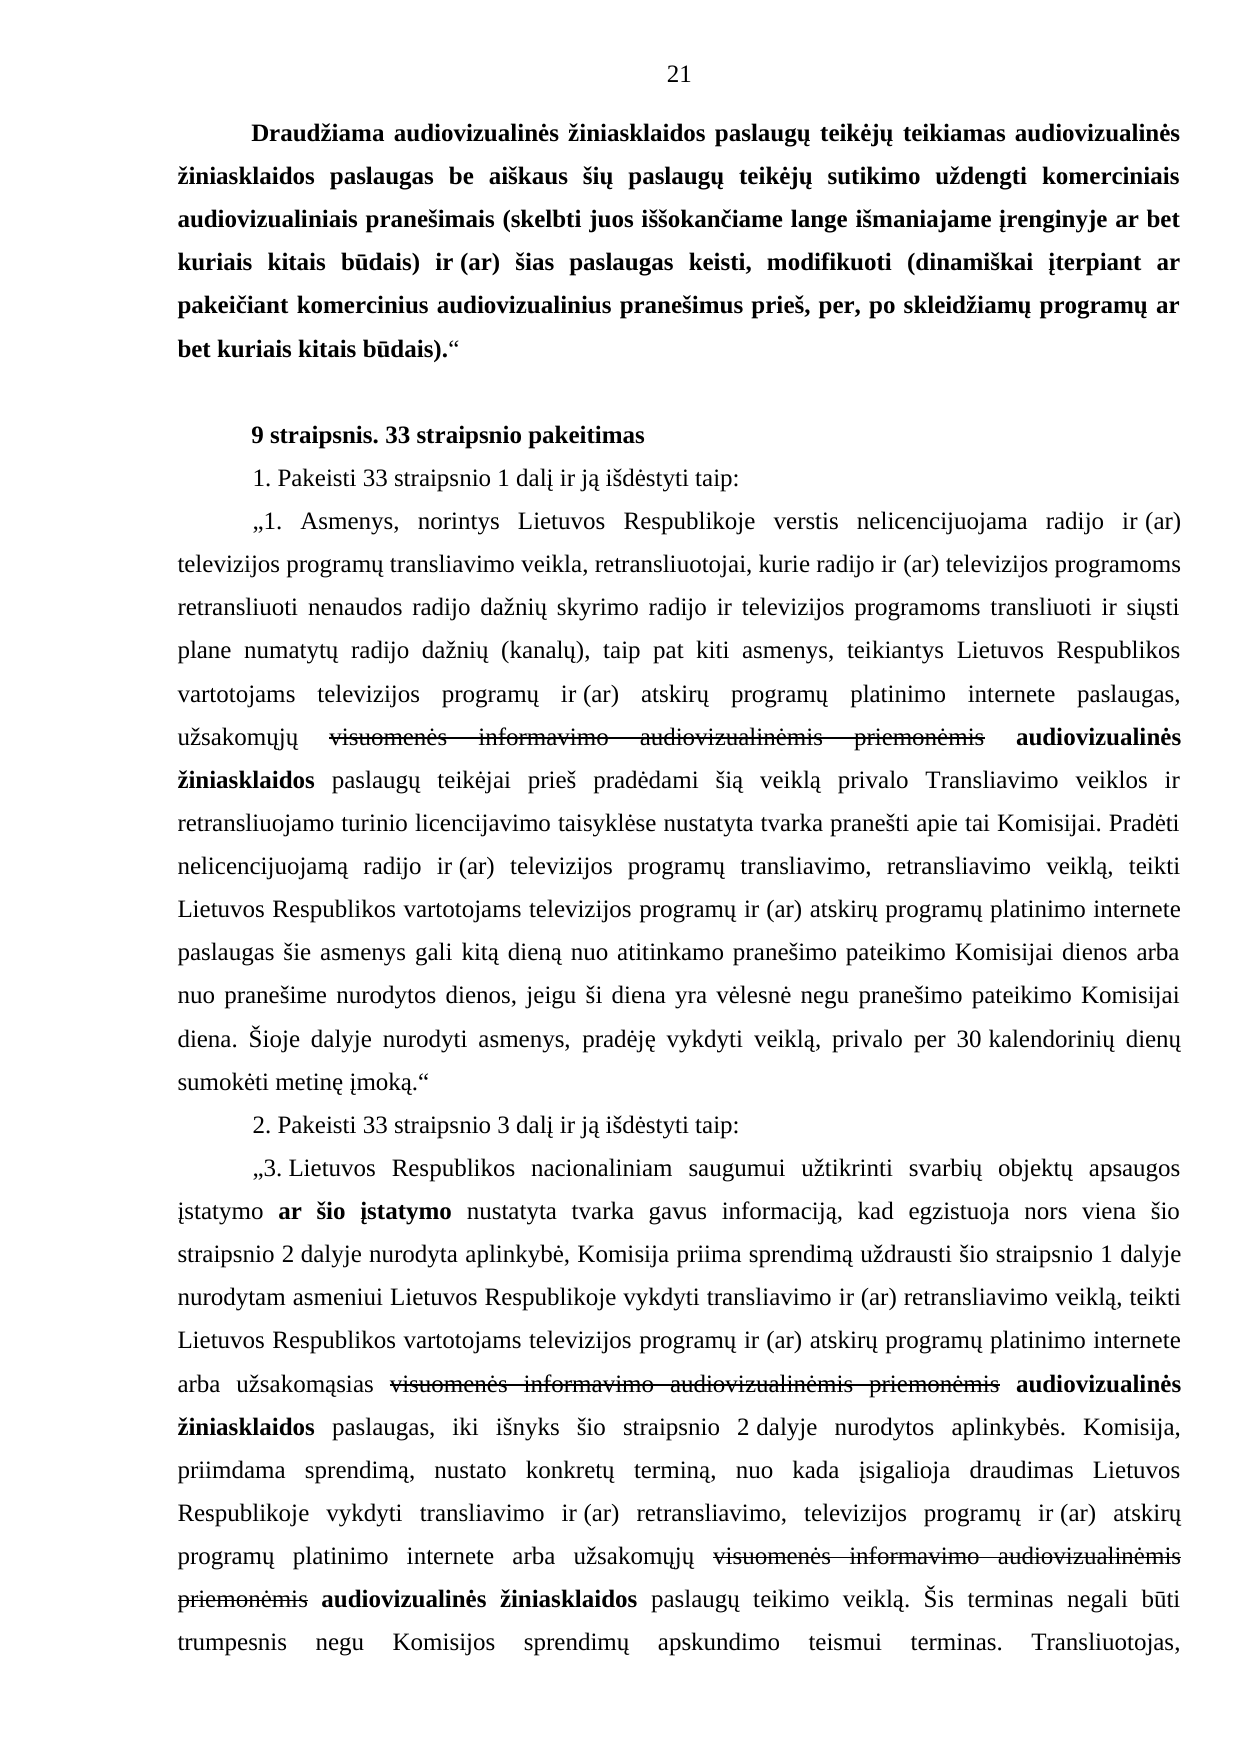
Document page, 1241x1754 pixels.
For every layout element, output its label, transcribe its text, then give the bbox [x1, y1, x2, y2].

text 2. Pakeisti 33 straipsnio 3 dalį ir ją išdėstyti taip: [177, 1110, 1181, 1139]
text 1. Pakeisti 33 straipsnio 1 dalį ir ją išdėstyti taip: [177, 463, 1181, 492]
text Draudžiama audiovizualinės žiniasklaidos paslaugų teikėjų teikiamas audiovizualinės žiniasklaidos paslaugas be aiškaus šių paslaugų teikėjų sutikimo uždengti komerciniais audiovizualiniais pranešimais (skelbti juos iššokančiame lange išmaniajame įrenginyje ar bet kuriais kitais būdais) ir (ar) šias paslaugas keisti, modifikuoti (dinamiškai įterpiant ar pakeičiant komercinius audiovizualinius pranešimus prieš, per, po skleidžiamų programų ar bet kuriais kitais būdais).“ [177, 118, 1181, 362]
text „3. Lietuvos Respublikos nacionaliniam saugumui užtikrinti svarbių objektų apsaugos įstatymo ar šio įstatymo nustatyta tvarka gavus informaciją, kad egzistuoja nors viena šio straipsnio 2 dalyje nurodyta aplinkybė, Komisija priima sprendimą uždrausti šio straipsnio 1 dalyje nurodytam asmeniui Lietuvos Respublikoje vykdyti transliavimo ir (ar) retransliavimo veiklą, teikti Lietuvos Respublikos vartotojams televizijos programų ir (ar) atskirų programų platinimo internete arba užsakomąsias visuomenės informavimo audiovizualinėmis priemonėmis audiovizualinės žiniasklaidos paslaugas, iki išnyks šio straipsnio 2 dalyje nurodytos aplinkybės. Komisija, priimdama sprendimą, nustato konkretų terminą, nuo kada įsigalioja draudimas Lietuvos Respublikoje vykdyti transliavimo ir (ar) retransliavimo, televizijos programų ir (ar) atskirų programų platinimo internete arba užsakomųjų visuomenės informavimo audiovizualinėmis priemonėmis audiovizualinės žiniasklaidos paslaugų teikimo veiklą. Šis terminas negali būti trumpesnis negu Komisijos sprendimų apskundimo teismui terminas. Transliuotojas, [177, 1153, 1181, 1656]
text „1. Asmenys, norintys Lietuvos Respublikoje verstis nelicencijuojama radijo ir (ar) televizijos programų transliavimo veikla, retransliuotojai, kurie radijo ir (ar) televizijos programoms retransliuoti nenaudos radijo dažnių skyrimo radijo ir televizijos programoms transliuoti ir siųsti plane numatytų radijo dažnių (kanalų), taip pat kiti asmenys, teikiantys Lietuvos Respublikos vartotojams televizijos programų ir (ar) atskirų programų platinimo internete paslaugas, užsakomųjų visuomenės informavimo audiovizualinėmis priemonėmis audiovizualinės žiniasklaidos paslaugų teikėjai prieš pradėdami šią veiklą privalo Transliavimo veiklos ir retransliuojamo turinio licencijavimo taisyklėse nustatyta tvarka pranešti apie tai Komisijai. Pradėti nelicencijuojamą radijo ir (ar) televizijos programų transliavimo, retransliavimo veiklą, teikti Lietuvos Respublikos vartotojams televizijos programų ir (ar) atskirų programų platinimo internete paslaugas šie asmenys gali kitą dieną nuo atitinkamo pranešimo pateikimo Komisijai dienos arba nuo pranešime nurodytos dienos, jeigu ši diena yra vėlesnė negu pranešimo pateikimo Komisijai diena. Šioje dalyje nurodyti asmenys, pradėję vykdyti veiklą, privalo per 30 kalendorinių dienų sumokėti metinę įmoką.“ [177, 506, 1181, 1096]
text 9 straipsnis. 33 straipsnio pakeitimas [177, 420, 1181, 449]
